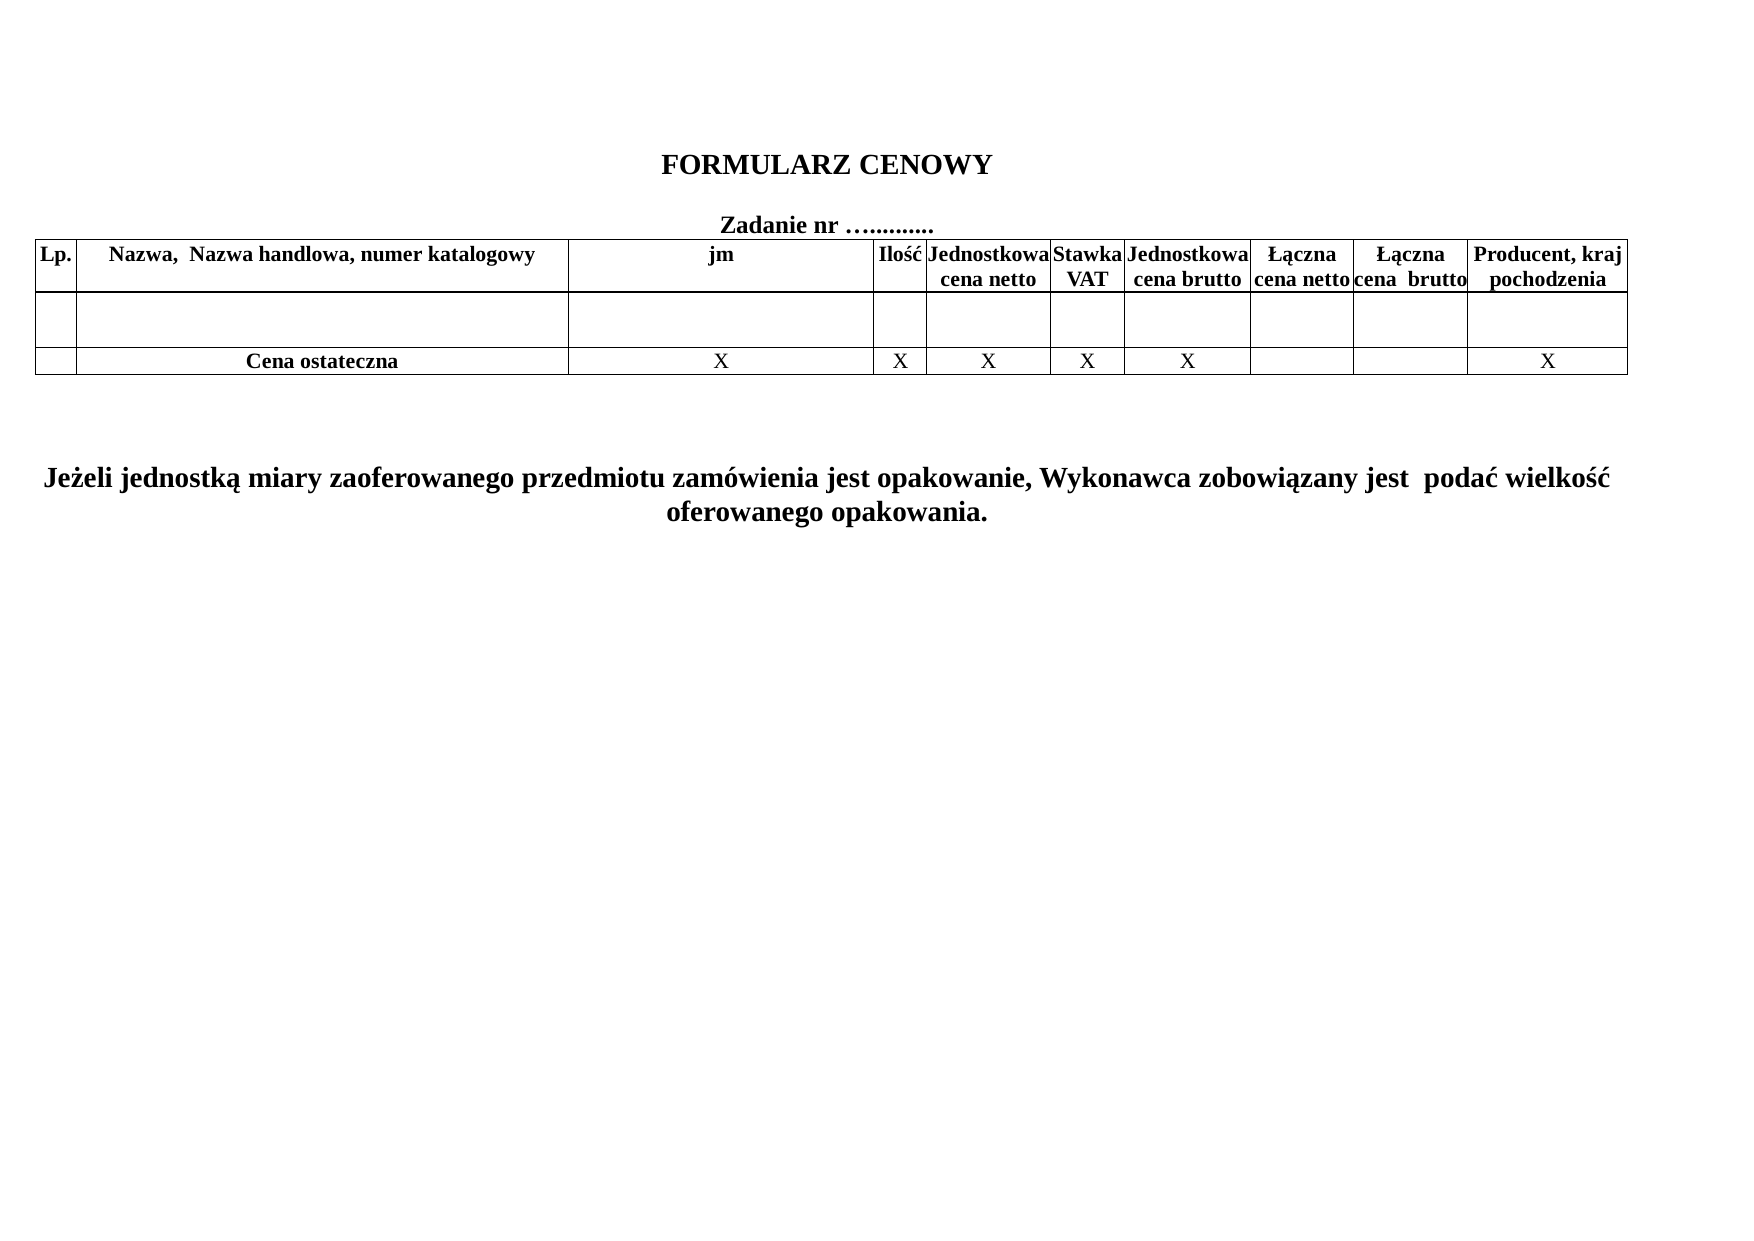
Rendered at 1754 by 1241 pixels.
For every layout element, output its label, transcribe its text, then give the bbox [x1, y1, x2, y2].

table_cell [569, 293, 873, 347]
table_cell Cena ostateczna [77, 348, 568, 374]
table_header jm [569, 240, 873, 291]
table_cell [1051, 293, 1124, 347]
title FORMULARZ CENOWY [35, 148, 1618, 181]
table_cell [874, 293, 926, 347]
table_cell X [874, 348, 926, 374]
table_header Stawka VAT [1051, 240, 1124, 291]
table_cell [1354, 348, 1467, 374]
title Zadanie nr ….......... [35, 210, 1618, 239]
table_header Jednostkowa cena netto [927, 240, 1050, 291]
table_cell [1251, 348, 1353, 374]
table_cell [1468, 293, 1627, 347]
table_header Łączna cena netto [1251, 240, 1353, 291]
table_header Nazwa, Nazwa handlowa, numer katalogowy [77, 240, 568, 291]
table_cell [36, 293, 76, 347]
table_header Producent, kraj pochodzenia [1468, 240, 1627, 291]
table_header Lp. [36, 240, 76, 291]
table_cell X [1468, 348, 1627, 374]
table_cell [36, 348, 76, 374]
table_header Ilość [874, 240, 926, 291]
table_cell [1251, 293, 1353, 347]
title Jeżeli jednostką miary zaoferowanego przedmiotu zamówienia jest opakowanie, Wykonawca zobowiązany jest podać wielkość oferowanego opakowania. [35, 460, 1618, 527]
table_cell [1354, 293, 1467, 347]
table_cell [1125, 293, 1250, 347]
table_cell X [1051, 348, 1124, 374]
table_cell X [1125, 348, 1250, 374]
table_cell [77, 293, 568, 347]
table_cell [927, 293, 1050, 347]
table_header Łączna cena brutto [1354, 240, 1467, 291]
table_header Jednostkowa cena brutto [1125, 240, 1250, 291]
table_cell X [569, 348, 873, 374]
table_cell X [927, 348, 1050, 374]
